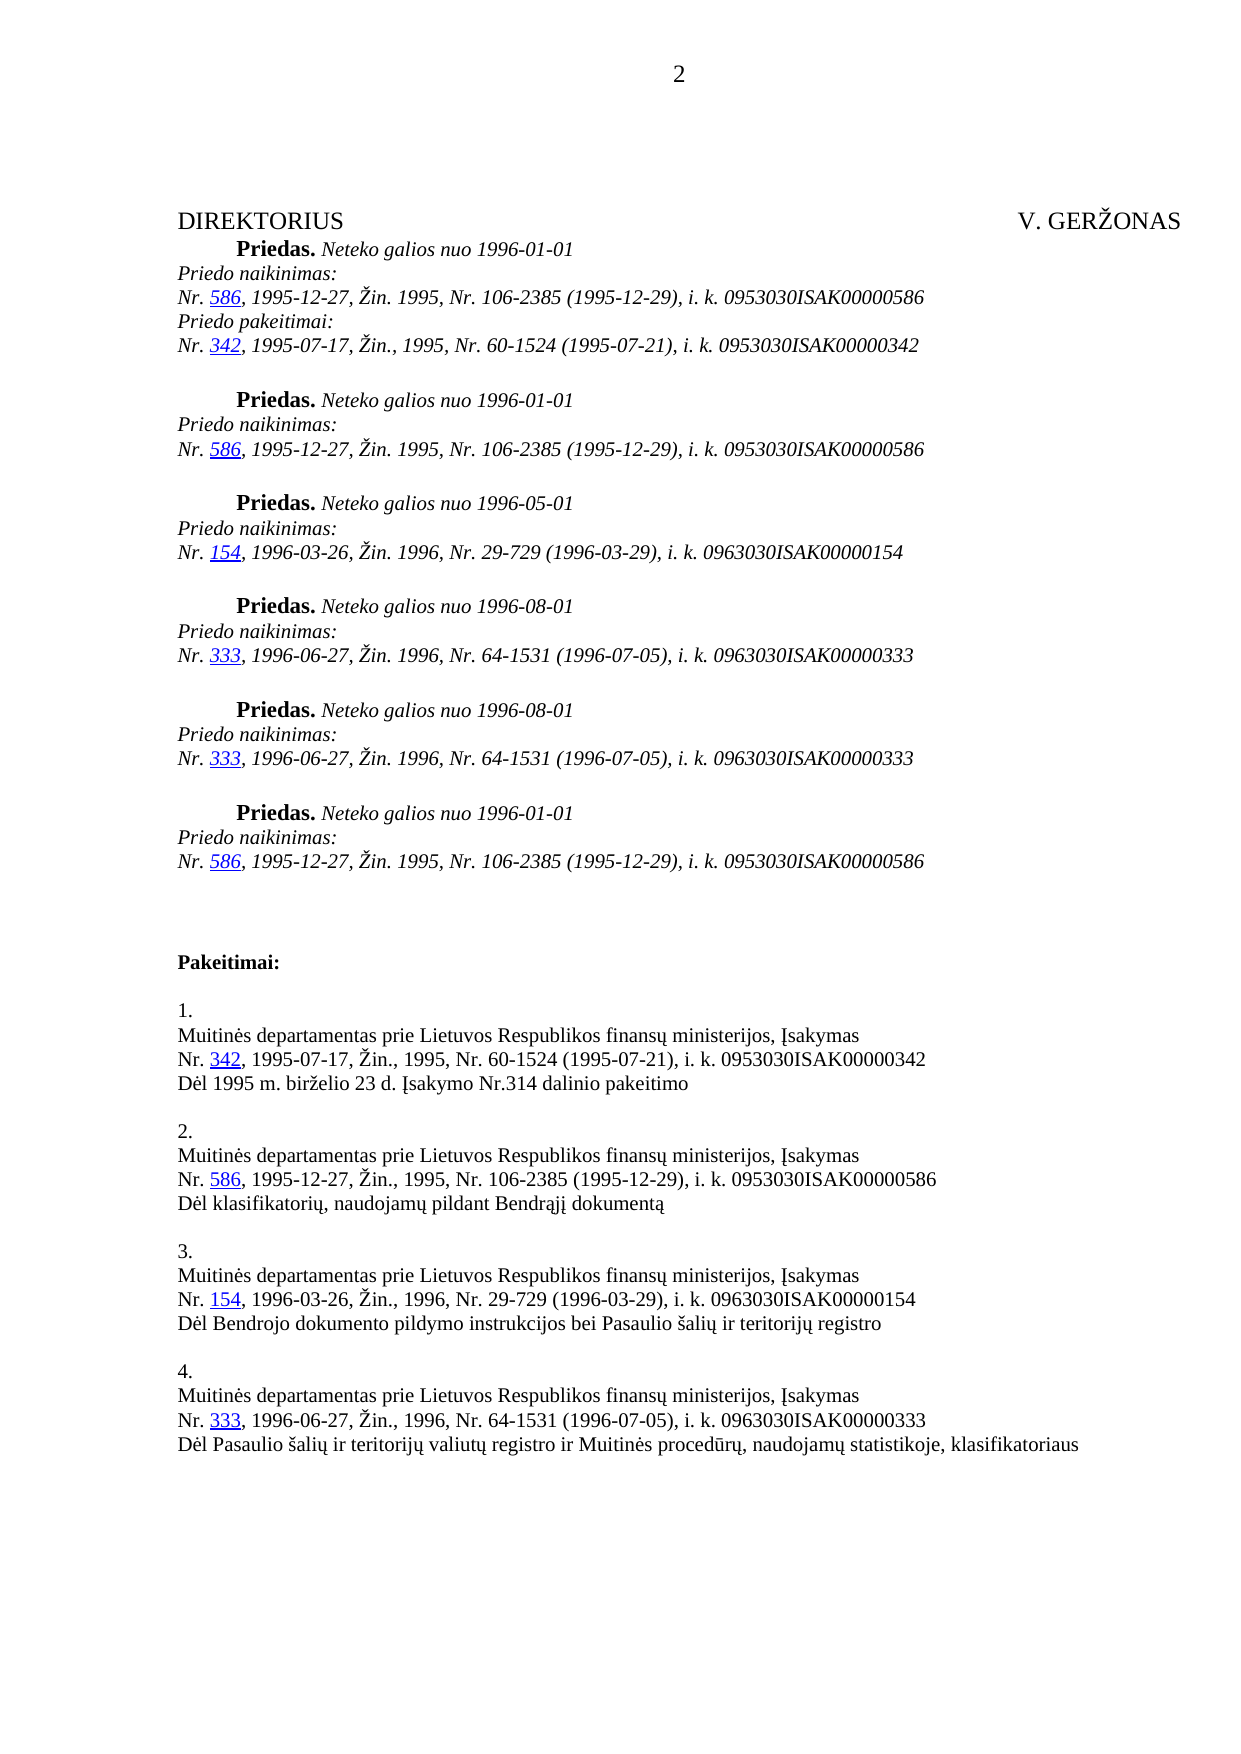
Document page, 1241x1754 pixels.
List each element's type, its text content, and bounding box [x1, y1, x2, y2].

text Nr. 586, 1995-12-27, Žin. 1995, Nr. 106-2385 (1995-12-29), i. k. 0953030ISAK00000586 [177, 285, 1181, 309]
text DIREKTORIUS V. GERŽONAS [177, 206, 1181, 235]
text Dėl 1995 m. birželio 23 d. Įsakymo Nr.314 dalinio pakeitimo [177, 1071, 1181, 1095]
text 2. [177, 1119, 1181, 1143]
text Muitinės departamentas prie Lietuvos Respublikos finansų ministerijos, Įsakymas [177, 1143, 1181, 1167]
text Nr. 586, 1995-12-27, Žin., 1995, Nr. 106-2385 (1995-12-29), i. k. 0953030ISAK00000586 [177, 1167, 1181, 1191]
text Priedo naikinimas: [177, 412, 1181, 436]
text Nr. 154, 1996-03-26, Žin. 1996, Nr. 29-729 (1996-03-29), i. k. 0963030ISAK00000154 [177, 540, 1181, 564]
text Nr. 342, 1995-07-17, Žin., 1995, Nr. 60-1524 (1995-07-21), i. k. 0953030ISAK00000342 [177, 1047, 1181, 1071]
text Priedo naikinimas: [177, 619, 1181, 643]
text Dėl Bendrojo dokumento pildymo instrukcijos bei Pasaulio šalių ir teritorijų registro [177, 1311, 1181, 1335]
text Priedo pakeitimai: [177, 309, 1181, 333]
text Nr. 333, 1996-06-27, Žin. 1996, Nr. 64-1531 (1996-07-05), i. k. 0963030ISAK00000333 [177, 643, 1181, 667]
text Priedo naikinimas: [177, 261, 1181, 285]
text Dėl klasifikatorių, naudojamų pildant Bendrąjį dokumentą [177, 1191, 1181, 1215]
text Dėl Pasaulio šalių ir teritorijų valiutų registro ir Muitinės procedūrų, naudojamų statistikoje, klasifikatoriaus [177, 1432, 1181, 1456]
text Priedas. Neteko galios nuo 1996-01-01 [177, 799, 1181, 825]
text Priedo naikinimas: [177, 722, 1181, 746]
text Priedas. Neteko galios nuo 1996-08-01 [177, 696, 1181, 722]
text Priedo naikinimas: [177, 516, 1181, 540]
text Priedo naikinimas: [177, 825, 1181, 849]
text Nr. 586, 1995-12-27, Žin. 1995, Nr. 106-2385 (1995-12-29), i. k. 0953030ISAK00000586 [177, 436, 1181, 461]
text Priedas. Neteko galios nuo 1996-01-01 [177, 386, 1181, 412]
text 4. [177, 1359, 1181, 1383]
text Nr. 154, 1996-03-26, Žin., 1996, Nr. 29-729 (1996-03-29), i. k. 0963030ISAK00000154 [177, 1287, 1181, 1311]
text 1. [177, 998, 1181, 1022]
text Nr. 333, 1996-06-27, Žin., 1996, Nr. 64-1531 (1996-07-05), i. k. 0963030ISAK00000333 [177, 1407, 1181, 1432]
text Priedas. Neteko galios nuo 1996-01-01 [177, 235, 1181, 261]
text Muitinės departamentas prie Lietuvos Respublikos finansų ministerijos, Įsakymas [177, 1022, 1181, 1047]
text Priedas. Neteko galios nuo 1996-08-01 [177, 592, 1181, 619]
text Muitinės departamentas prie Lietuvos Respublikos finansų ministerijos, Įsakymas [177, 1383, 1181, 1407]
text Priedas. Neteko galios nuo 1996-05-01 [177, 489, 1181, 516]
text Nr. 333, 1996-06-27, Žin. 1996, Nr. 64-1531 (1996-07-05), i. k. 0963030ISAK00000333 [177, 746, 1181, 770]
text Muitinės departamentas prie Lietuvos Respublikos finansų ministerijos, Įsakymas [177, 1263, 1181, 1287]
text Nr. 342, 1995-07-17, Žin., 1995, Nr. 60-1524 (1995-07-21), i. k. 0953030ISAK00000342 [177, 333, 1181, 357]
text 3. [177, 1239, 1181, 1263]
text Nr. 586, 1995-12-27, Žin. 1995, Nr. 106-2385 (1995-12-29), i. k. 0953030ISAK00000586 [177, 849, 1181, 873]
text Pakeitimai: [177, 950, 1181, 974]
